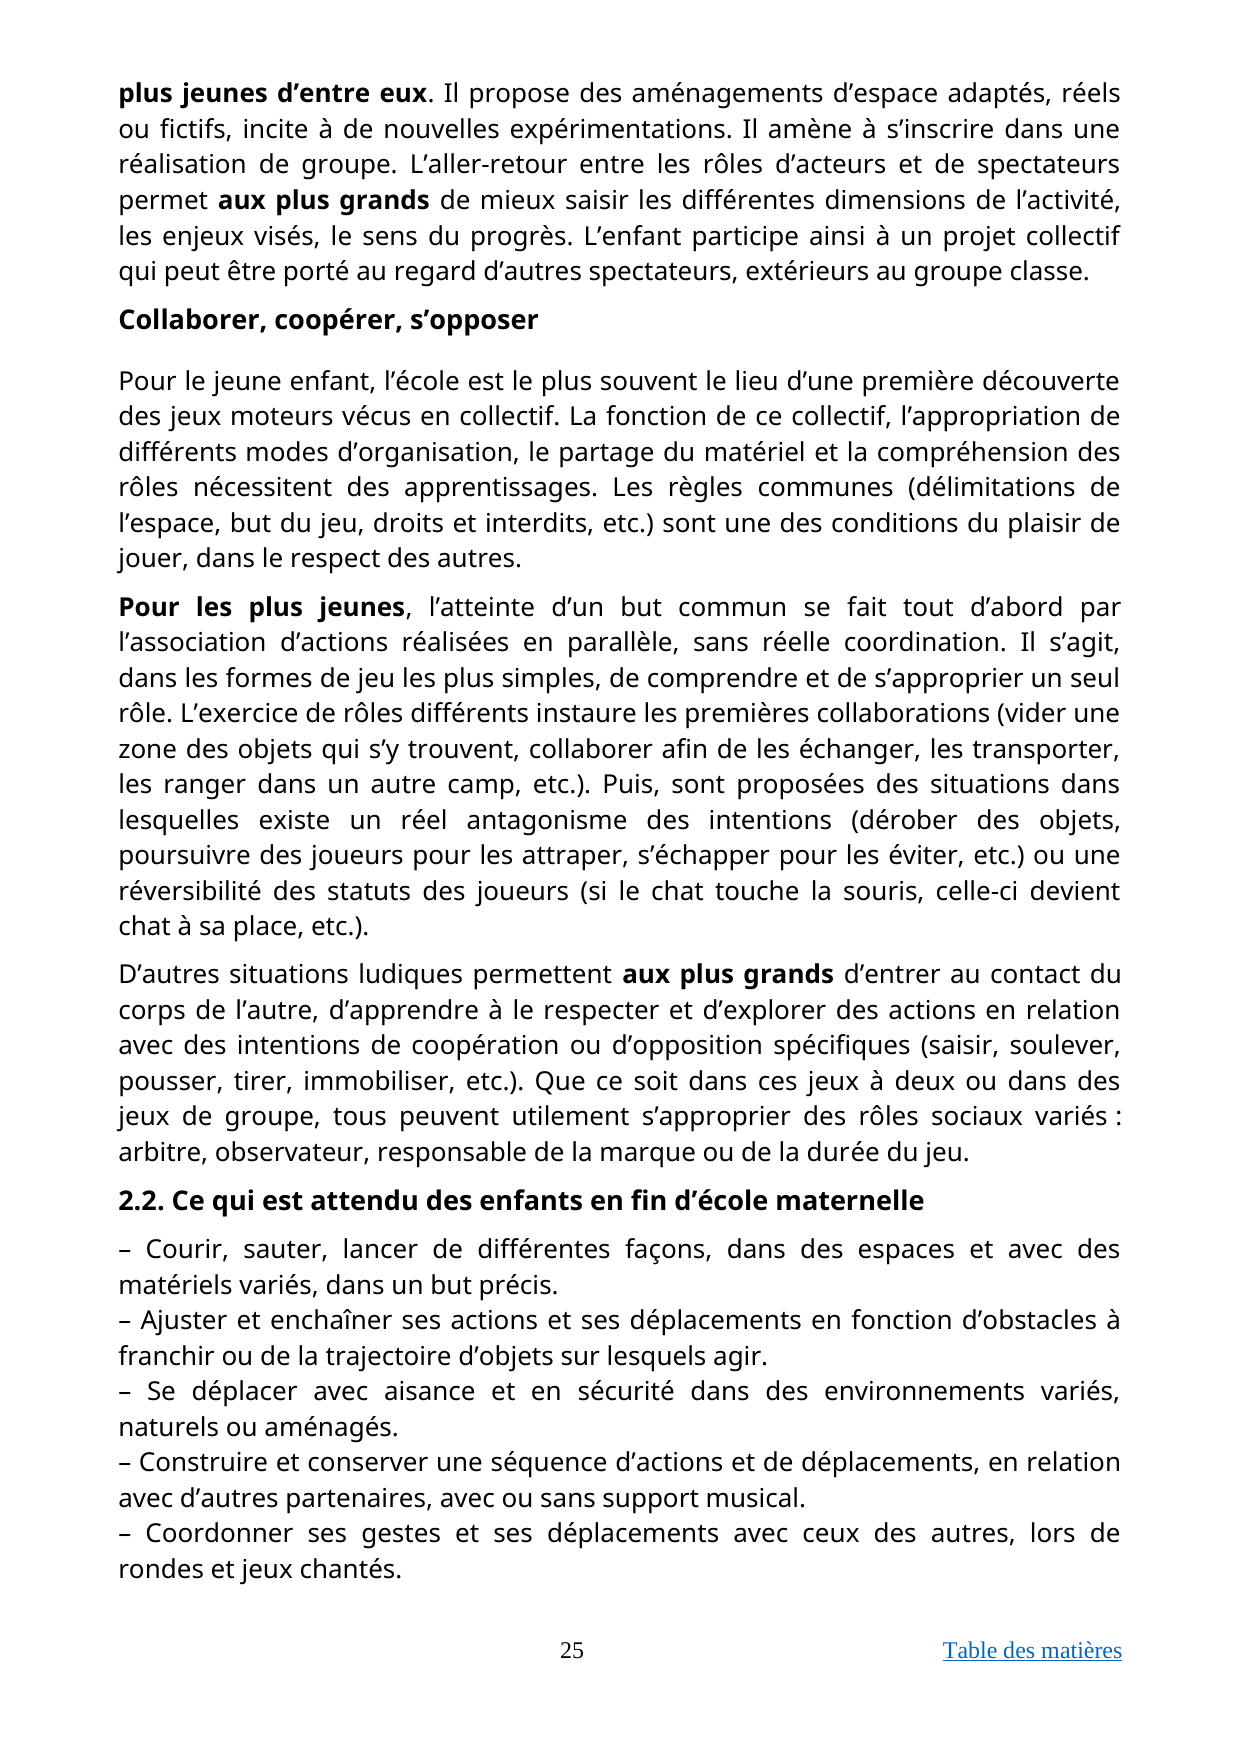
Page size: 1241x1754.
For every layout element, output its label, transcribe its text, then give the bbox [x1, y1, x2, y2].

text – Ajuster et enchaîner ses actions et ses déplacements en fonction d’obstacles à franchir ou de la trajectoire d’objets sur lesquels agir. [118, 1302, 1122, 1373]
text plus jeunes d’entre eux. Il propose des aménagements d’espace adaptés, réels ou fictifs, incite à de nouvelles expérimentations. Il amène à s’inscrire dans une réalisation de groupe. L’aller-retour entre les rôles d’acteurs et de spectateurs permet aux plus grands de mieux saisir les différentes dimensions de l’activité, les enjeux visés, le sens du progrès. L’enfant participe ainsi à un projet collectif qui peut être porté au regard d’autres spectateurs, extérieurs au groupe classe. [118, 75, 1122, 288]
text – Courir, sauter, lancer de différentes façons, dans des espaces et avec des matériels variés, dans un but précis. [118, 1231, 1122, 1302]
text Pour le jeune enfant, l’école est le plus souvent le lieu d’une première découverte des jeux moteurs vécus en collectif. La fonction de ce collectif, l’appropriation de différents modes d’organisation, le partage du matériel et la compréhension des rôles nécessitent des apprentissages. Les règles communes (délimitations de l’espace, but du jeu, droits et interdits, etc.) sont une des conditions du plaisir de jouer, dans le respect des autres. [118, 362, 1122, 576]
text 2.2. Ce qui est attendu des enfants en fin d’école maternelle [118, 1181, 1122, 1218]
text – Construire et conserver une séquence d’actions et de déplacements, en relation avec d’autres partenaires, avec ou sans support musical. [118, 1444, 1122, 1515]
text Pour les plus jeunes, l’atteinte d’un but commun se fait tout d’abord par l’association d’actions réalisées en parallèle, sans réelle coordination. Il s’agit, dans les formes de jeu les plus simples, de comprendre et de s’approprier un seul rôle. L’exercice de rôles différents instaure les premières collaborations (vider une zone des objets qui s’y trouvent, collaborer afin de les échanger, les transporter, les ranger dans un autre camp, etc.). Puis, sont proposées des situations dans lesquelles existe un réel antagonisme des intentions (dérober des objets, poursuivre des joueurs pour les attraper, s’échapper pour les éviter, etc.) ou une réversibilité des statuts des joueurs (si le chat touche la souris, celle-ci devient chat à sa place, etc.). [118, 588, 1122, 943]
text Collaborer, coopérer, s’opposer [118, 301, 1122, 337]
text – Se déplacer avec aisance et en sécurité dans des environnements variés, naturels ou aménagés. [118, 1373, 1122, 1444]
text D’autres situations ludiques permettent aux plus grands d’entrer au contact du corps de l’autre, d’apprendre à le respecter et d’explorer des actions en relation avec des intentions de coopération ou d’opposition spécifiques (saisir, soulever, pousser, tirer, immobiliser, etc.). Que ce soit dans ces jeux à deux ou dans des jeux de groupe, tous peuvent utilement s’approprier des rôles sociaux variés : arbitre, observateur, responsable de la marque ou de la durée du jeu. [118, 956, 1122, 1169]
text – Coordonner ses gestes et ses déplacements avec ceux des autres, lors de rondes et jeux chantés. [118, 1515, 1122, 1586]
